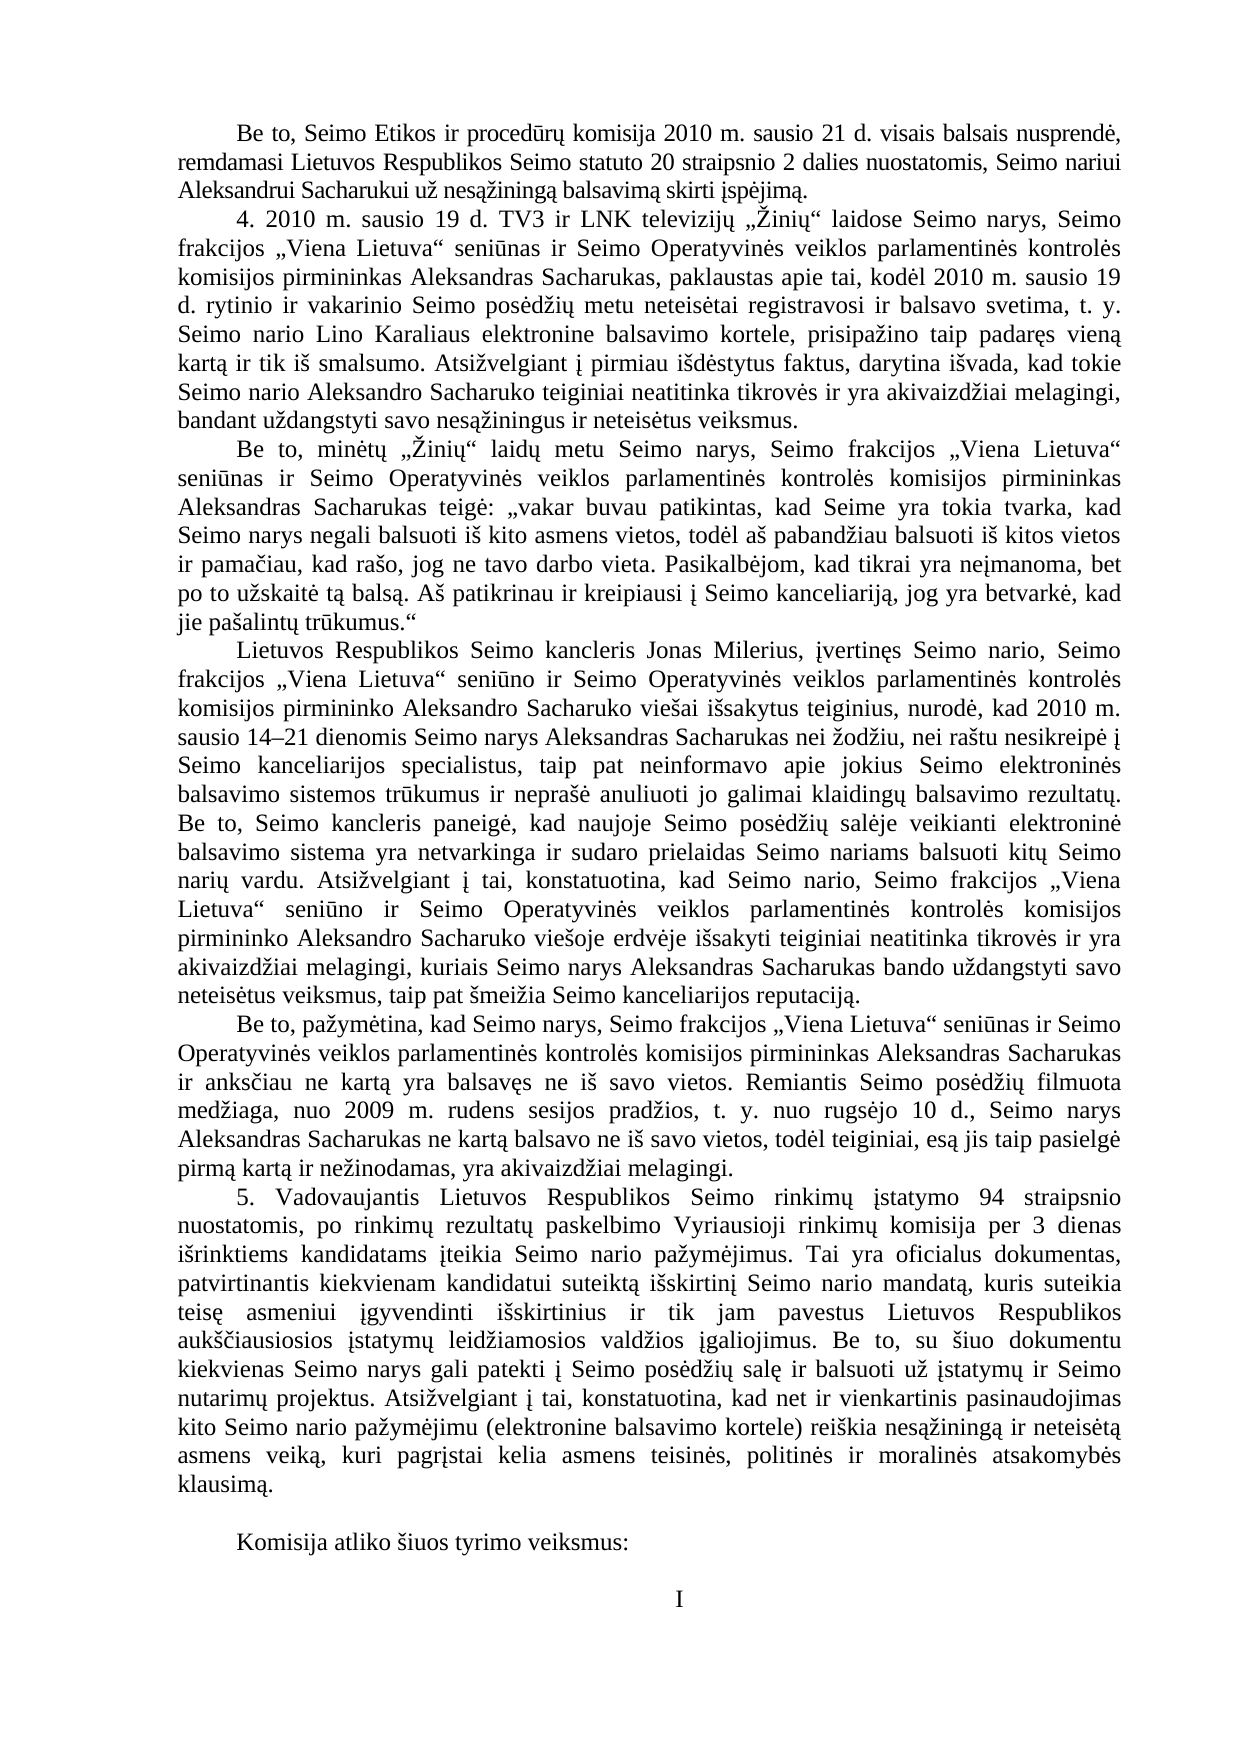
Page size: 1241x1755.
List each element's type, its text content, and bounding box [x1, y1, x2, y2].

text 4. 2010 m. sausio 19 d. TV3 ir LNK televizijų „Žinių“ laidose Seimo narys, Seimo frakcijos „Viena Lietuva“ seniūnas ir Seimo Operatyvinės veiklos parlamentinės kontrolės komisijos pirmininkas Aleksandras Sacharukas, paklaustas apie tai, kodėl 2010 m. sausio 19 d. rytinio ir vakarinio Seimo posėdžių metu neteisėtai registravosi ir balsavo svetima, t. y. Seimo nario Lino Karaliaus elektronine balsavimo kortele, prisipažino taip padaręs vieną kartą ir tik iš smalsumo. Atsižvelgiant į pirmiau išdėstytus faktus, darytina išvada, kad tokie Seimo nario Aleksandro Sacharuko teiginiai neatitinka tikrovės ir yra akivaizdžiai melagingi, bandant uždangstyti savo nesąžiningus ir neteisėtus veiksmus. [177, 204, 1122, 434]
text Komisija atliko šiuos tyrimo veiksmus: [177, 1527, 1122, 1556]
text Be to, pažymėtina, kad Seimo narys, Seimo frakcijos „Viena Lietuva“ seniūnas ir Seimo Operatyvinės veiklos parlamentinės kontrolės komisijos pirmininkas Aleksandras Sacharukas ir anksčiau ne kartą yra balsavęs ne iš savo vietos. Remiantis Seimo posėdžių filmuota medžiaga, nuo 2009 m. rudens sesijos pradžios, t. y. nuo rugsėjo 10 d., Seimo narys Aleksandras Sacharukas ne kartą balsavo ne iš savo vietos, todėl teiginiai, esą jis taip pasielgė pirmą kartą ir nežinodamas, yra akivaizdžiai melagingi. [177, 1009, 1122, 1182]
text Lietuvos Respublikos Seimo kancleris Jonas Milerius, įvertinęs Seimo nario, Seimo frakcijos „Viena Lietuva“ seniūno ir Seimo Operatyvinės veiklos parlamentinės kontrolės komisijos pirmininko Aleksandro Sacharuko viešai išsakytus teiginius, nurodė, kad 2010 m. sausio 14–21 dienomis Seimo narys Aleksandras Sacharukas nei žodžiu, nei raštu nesikreipė į Seimo kanceliarijos specialistus, taip pat neinformavo apie jokius Seimo elektroninės balsavimo sistemos trūkumus ir neprašė anuliuoti jo galimai klaidingų balsavimo rezultatų. Be to, Seimo kancleris paneigė, kad naujoje Seimo posėdžių salėje veikianti elektroninė balsavimo sistema yra netvarkinga ir sudaro prielaidas Seimo nariams balsuoti kitų Seimo narių vardu. Atsižvelgiant į tai, konstatuotina, kad Seimo nario, Seimo frakcijos „Viena Lietuva“ seniūno ir Seimo Operatyvinės veiklos parlamentinės kontrolės komisijos pirmininko Aleksandro Sacharuko viešoje erdvėje išsakyti teiginiai neatitinka tikrovės ir yra akivaizdžiai melagingi, kuriais Seimo narys Aleksandras Sacharukas bando uždangstyti savo neteisėtus veiksmus, taip pat šmeižia Seimo kanceliarijos reputaciją. [177, 636, 1122, 1009]
text Be to, minėtų „Žinių“ laidų metu Seimo narys, Seimo frakcijos „Viena Lietuva“ seniūnas ir Seimo Operatyvinės veiklos parlamentinės kontrolės komisijos pirmininkas Aleksandras Sacharukas teigė: „vakar buvau patikintas, kad Seime yra tokia tvarka, kad Seimo narys negali balsuoti iš kito asmens vietos, todėl aš pabandžiau balsuoti iš kitos vietos ir pamačiau, kad rašo, jog ne tavo darbo vieta. Pasikalbėjom, kad tikrai yra neįmanoma, bet po to užskaitė tą balsą. Aš patikrinau ir kreipiausi į Seimo kanceliariją, jog yra betvarkė, kad jie pašalintų trūkumus.“ [177, 434, 1122, 636]
text 5. Vadovaujantis Lietuvos Respublikos Seimo rinkimų įstatymo 94 straipsnio nuostatomis, po rinkimų rezultatų paskelbimo Vyriausioji rinkimų komisija per 3 dienas išrinktiems kandidatams įteikia Seimo nario pažymėjimus. Tai yra oficialus dokumentas, patvirtinantis kiekvienam kandidatui suteiktą išskirtinį Seimo nario mandatą, kuris suteikia teisę asmeniui įgyvendinti išskirtinius ir tik jam pavestus Lietuvos Respublikos aukščiausiosios įstatymų leidžiamosios valdžios įgaliojimus. Be to, su šiuo dokumentu kiekvienas Seimo narys gali patekti į Seimo posėdžių salę ir balsuoti už įstatymų ir Seimo nutarimų projektus. Atsižvelgiant į tai, konstatuotina, kad net ir vienkartinis pasinaudojimas kito Seimo nario pažymėjimu (elektronine balsavimo kortele) reiškia nesąžiningą ir neteisėtą asmens veiką, kuri pagrįstai kelia asmens teisinės, politinės ir moralinės atsakomybės klausimą. [177, 1182, 1122, 1498]
text Be to, Seimo Etikos ir procedūrų komisija 2010 m. sausio 21 d. visais balsais nusprendė, remdamasi Lietuvos Respublikos Seimo statuto 20 straipsnio 2 dalies nuostatomis, Seimo nariui Aleksandrui Sacharukui už nesąžiningą balsavimą skirti įspėjimą. [177, 118, 1122, 204]
text I [177, 1584, 1122, 1613]
